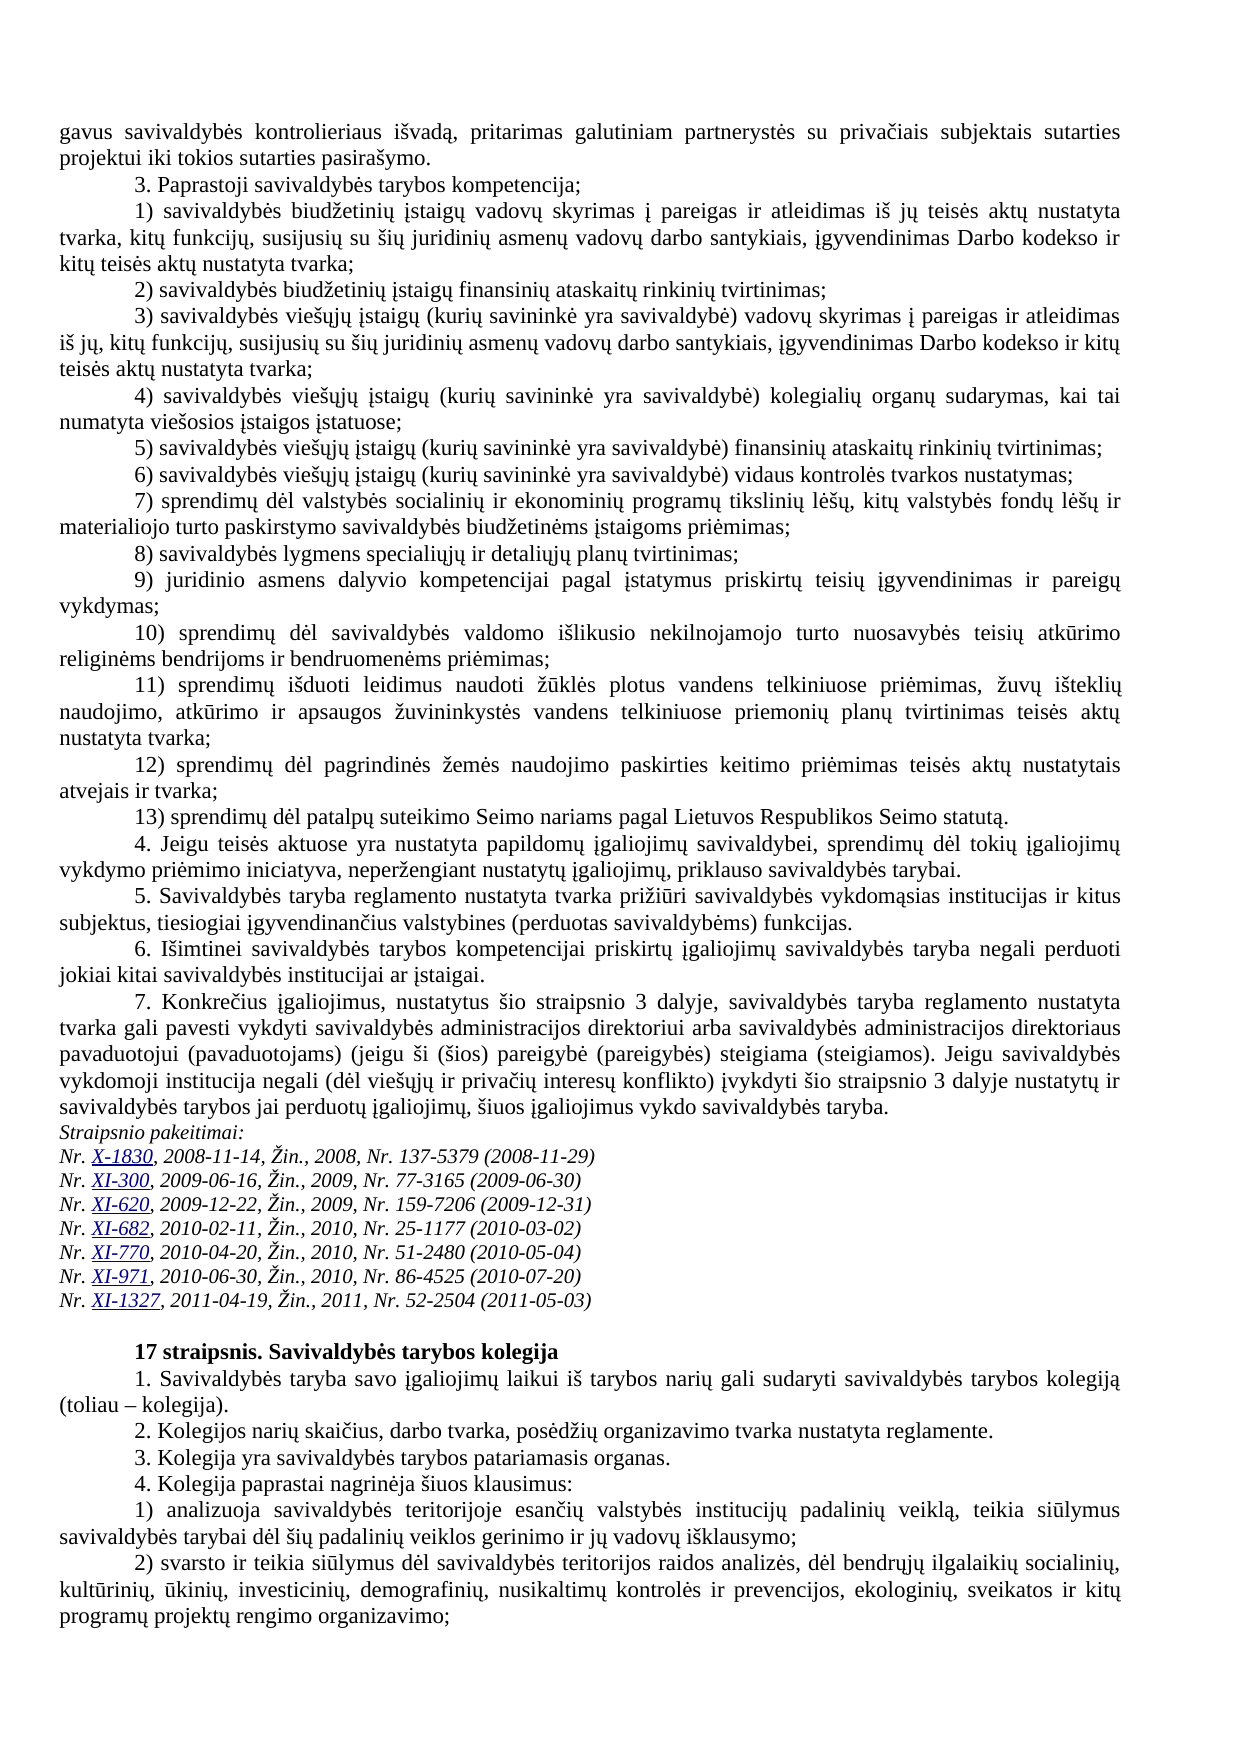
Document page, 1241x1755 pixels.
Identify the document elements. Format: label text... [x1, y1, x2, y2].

text 17 straipsnis. Savivaldybės tarybos kolegija [59, 1338, 1122, 1365]
text Nr. XI-682, 2010-02-11, Žin., 2010, Nr. 25-1177 (2010-03-02) [59, 1216, 1122, 1240]
text 7) sprendimų dėl valstybės socialinių ir ekonominių programų tikslinių lėšų, kitų valstybės fondų lėšų ir materialiojo turto paskirstymo savivaldybės biudžetinėms įstaigoms priėmimas; [59, 487, 1122, 540]
text Nr. XI-770, 2010-04-20, Žin., 2010, Nr. 51-2480 (2010-05-04) [59, 1240, 1122, 1264]
text 10) sprendimų dėl savivaldybės valdomo išlikusio nekilnojamojo turto nuosavybės teisių atkūrimo religinėms bendrijoms ir bendruomenėms priėmimas; [59, 619, 1122, 672]
text 11) sprendimų išduoti leidimus naudoti žūklės plotus vandens telkiniuose priėmimas, žuvų išteklių naudojimo, atkūrimo ir apsaugos žuvininkystės vandens telkiniuose priemonių planų tvirtinimas teisės aktų nustatyta tvarka; [59, 672, 1122, 751]
text 2) savivaldybės biudžetinių įstaigų finansinių ataskaitų rinkinių tvirtinimas; [59, 276, 1122, 303]
text 4) savivaldybės viešųjų įstaigų (kurių savininkė yra savivaldybė) kolegialių organų sudarymas, kai tai numatyta viešosios įstaigos įstatuose; [59, 382, 1122, 434]
text 1. Savivaldybės taryba savo įgaliojimų laikui iš tarybos narių gali sudaryti savivaldybės tarybos kolegiją (toliau – kolegija). [59, 1365, 1122, 1417]
text Nr. XI-620, 2009-12-22, Žin., 2009, Nr. 159-7206 (2009-12-31) [59, 1192, 1122, 1216]
text 9) juridinio asmens dalyvio kompetencijai pagal įstatymus priskirtų teisių įgyvendinimas ir pareigų vykdymas; [59, 566, 1122, 619]
text 2) svarsto ir teikia siūlymus dėl savivaldybės teritorijos raidos analizės, dėl bendrųjų ilgalaikių socialinių, kultūrinių, ūkinių, investicinių, demografinių, nusikaltimų kontrolės ir prevencijos, ekologinių, sveikatos ir kitų programų projektų rengimo organizavimo; [59, 1549, 1122, 1628]
text Straipsnio pakeitimai: [59, 1119, 1122, 1144]
text Nr. X-1830, 2008-11-14, Žin., 2008, Nr. 137-5379 (2008-11-29) [59, 1144, 1122, 1168]
text 4. Kolegija paprastai nagrinėja šiuos klausimus: [59, 1470, 1122, 1497]
text 7. Konkrečius įgaliojimus, nustatytus šio straipsnio 3 dalyje, savivaldybės taryba reglamento nustatyta tvarka gali pavesti vykdyti savivaldybės administracijos direktoriui arba savivaldybės administracijos direktoriaus pavaduotojui (pavaduotojams) (jeigu ši (šios) pareigybė (pareigybės) steigiama (steigiamos). Jeigu savivaldybės vykdomoji institucija negali (dėl viešųjų ir privačių interesų konflikto) įvykdyti šio straipsnio 3 dalyje nustatytų ir savivaldybės tarybos jai perduotų įgaliojimų, šiuos įgaliojimus vykdo savivaldybės taryba. [59, 988, 1122, 1119]
text Nr. XI-300, 2009-06-16, Žin., 2009, Nr. 77-3165 (2009-06-30) [59, 1168, 1122, 1192]
text 3. Paprastoji savivaldybės tarybos kompetencija; [59, 171, 1122, 197]
text 5) savivaldybės viešųjų įstaigų (kurių savininkė yra savivaldybė) finansinių ataskaitų rinkinių tvirtinimas; [59, 434, 1122, 461]
text Nr. XI-971, 2010-06-30, Žin., 2010, Nr. 86-4525 (2010-07-20) [59, 1264, 1122, 1288]
text 3. Kolegija yra savivaldybės tarybos patariamasis organas. [59, 1444, 1122, 1470]
text 8) savivaldybės lygmens specialiųjų ir detaliųjų planų tvirtinimas; [59, 540, 1122, 566]
text 6) savivaldybės viešųjų įstaigų (kurių savininkė yra savivaldybė) vidaus kontrolės tvarkos nustatymas; [59, 461, 1122, 487]
text 3) savivaldybės viešųjų įstaigų (kurių savininkė yra savivaldybė) vadovų skyrimas į pareigas ir atleidimas iš jų, kitų funkcijų, susijusių su šių juridinių asmenų vadovų darbo santykiais, įgyvendinimas Darbo kodekso ir kitų teisės aktų nustatyta tvarka; [59, 303, 1122, 382]
text 1) analizuoja savivaldybės teritorijoje esančių valstybės institucijų padalinių veiklą, teikia siūlymus savivaldybės tarybai dėl šių padalinių veiklos gerinimo ir jų vadovų išklausymo; [59, 1497, 1122, 1549]
text 2. Kolegijos narių skaičius, darbo tvarka, posėdžių organizavimo tvarka nustatyta reglamente. [59, 1417, 1122, 1444]
text 6. Išimtinei savivaldybės tarybos kompetencijai priskirtų įgaliojimų savivaldybės taryba negali perduoti jokiai kitai savivaldybės institucijai ar įstaigai. [59, 935, 1122, 988]
text 12) sprendimų dėl pagrindinės žemės naudojimo paskirties keitimo priėmimas teisės aktų nustatytais atvejais ir tvarka; [59, 751, 1122, 803]
text gavus savivaldybės kontrolieriaus išvadą, pritarimas galutiniam partnerystės su privačiais subjektais sutarties projektui iki tokios sutarties pasirašymo. [59, 118, 1122, 171]
text Nr. XI-1327, 2011-04-19, Žin., 2011, Nr. 52-2504 (2011-05-03) [59, 1288, 1122, 1312]
text 4. Jeigu teisės aktuose yra nustatyta papildomų įgaliojimų savivaldybei, sprendimų dėl tokių įgaliojimų vykdymo priėmimo iniciatyva, neperžengiant nustatytų įgaliojimų, priklauso savivaldybės tarybai. [59, 830, 1122, 882]
text 1) savivaldybės biudžetinių įstaigų vadovų skyrimas į pareigas ir atleidimas iš jų teisės aktų nustatyta tvarka, kitų funkcijų, susijusių su šių juridinių asmenų vadovų darbo santykiais, įgyvendinimas Darbo kodekso ir kitų teisės aktų nustatyta tvarka; [59, 197, 1122, 276]
text 13) sprendimų dėl patalpų suteikimo Seimo nariams pagal Lietuvos Respublikos Seimo statutą. [59, 803, 1122, 830]
text 5. Savivaldybės taryba reglamento nustatyta tvarka prižiūri savivaldybės vykdomąsias institucijas ir kitus subjektus, tiesiogiai įgyvendinančius valstybines (perduotas savivaldybėms) funkcijas. [59, 882, 1122, 935]
